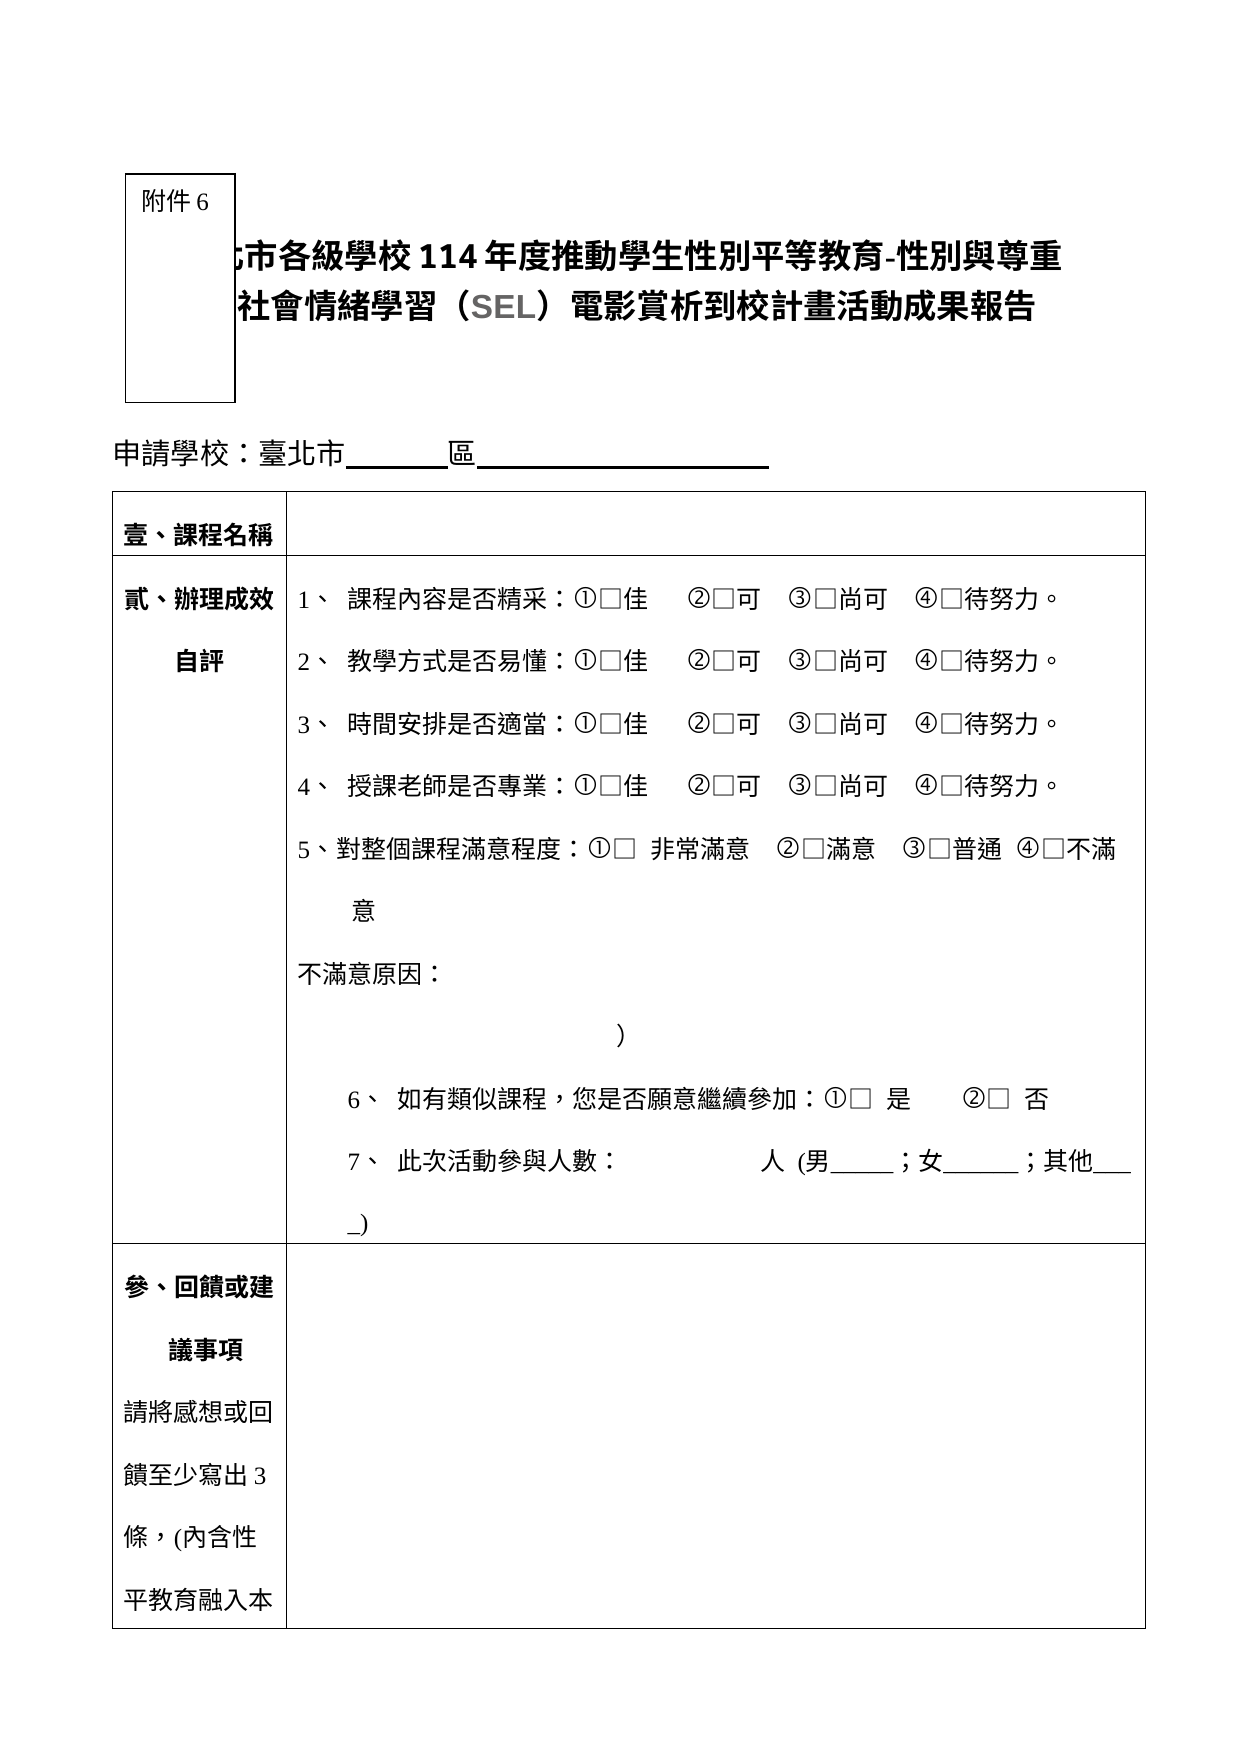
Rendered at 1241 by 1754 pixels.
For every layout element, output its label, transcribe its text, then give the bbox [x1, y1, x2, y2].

table_cell 課程內容是否精采：□佳 □可 □尚可 □待努力。 教學方式是否易懂：□佳 □可 □尚可 □待努力。 時間安排是否適當：□佳 □可 □尚可 □待努力。 授課老師是否專業：□佳 □可 □尚可 □待努力。 對整個課程滿意程度：□ 非常滿意 □滿意 □普通 □不滿意 不滿意原因： ） 如有類似課程，您是否願意繼續參加：□ 是 □ 否 此次活動參與人數： 人 (男_____；女______；其他____) [287, 556, 1145, 1243]
text 暨社會情緒學習（SEL）電影賞析到校計畫活動成果報告 [236, 278, 1128, 328]
table_cell 貳、辦理成效自評 [113, 556, 286, 1243]
table_header [287, 492, 1145, 554]
table_cell 參、回饋或建 議事項 請將感想或回饋至少寫出3條，(內含性平教育融入本 [113, 1244, 286, 1627]
text 臺北市各級學校114年度推動學生性別平等教育-性別與尊重 [112, 228, 125, 278]
table_cell [287, 1244, 1145, 1627]
text 附件6 [141, 182, 219, 218]
text 臺北市各級學校114年度推動學生性別平等教育-性別與尊重 [236, 228, 1128, 278]
table_header 壹、課程名稱 [113, 492, 286, 554]
text 暨社會情緒學習（SEL）電影賞析到校計畫活動成果報告 [112, 278, 125, 328]
text 申請學校：臺北市 區 [112, 410, 1128, 472]
